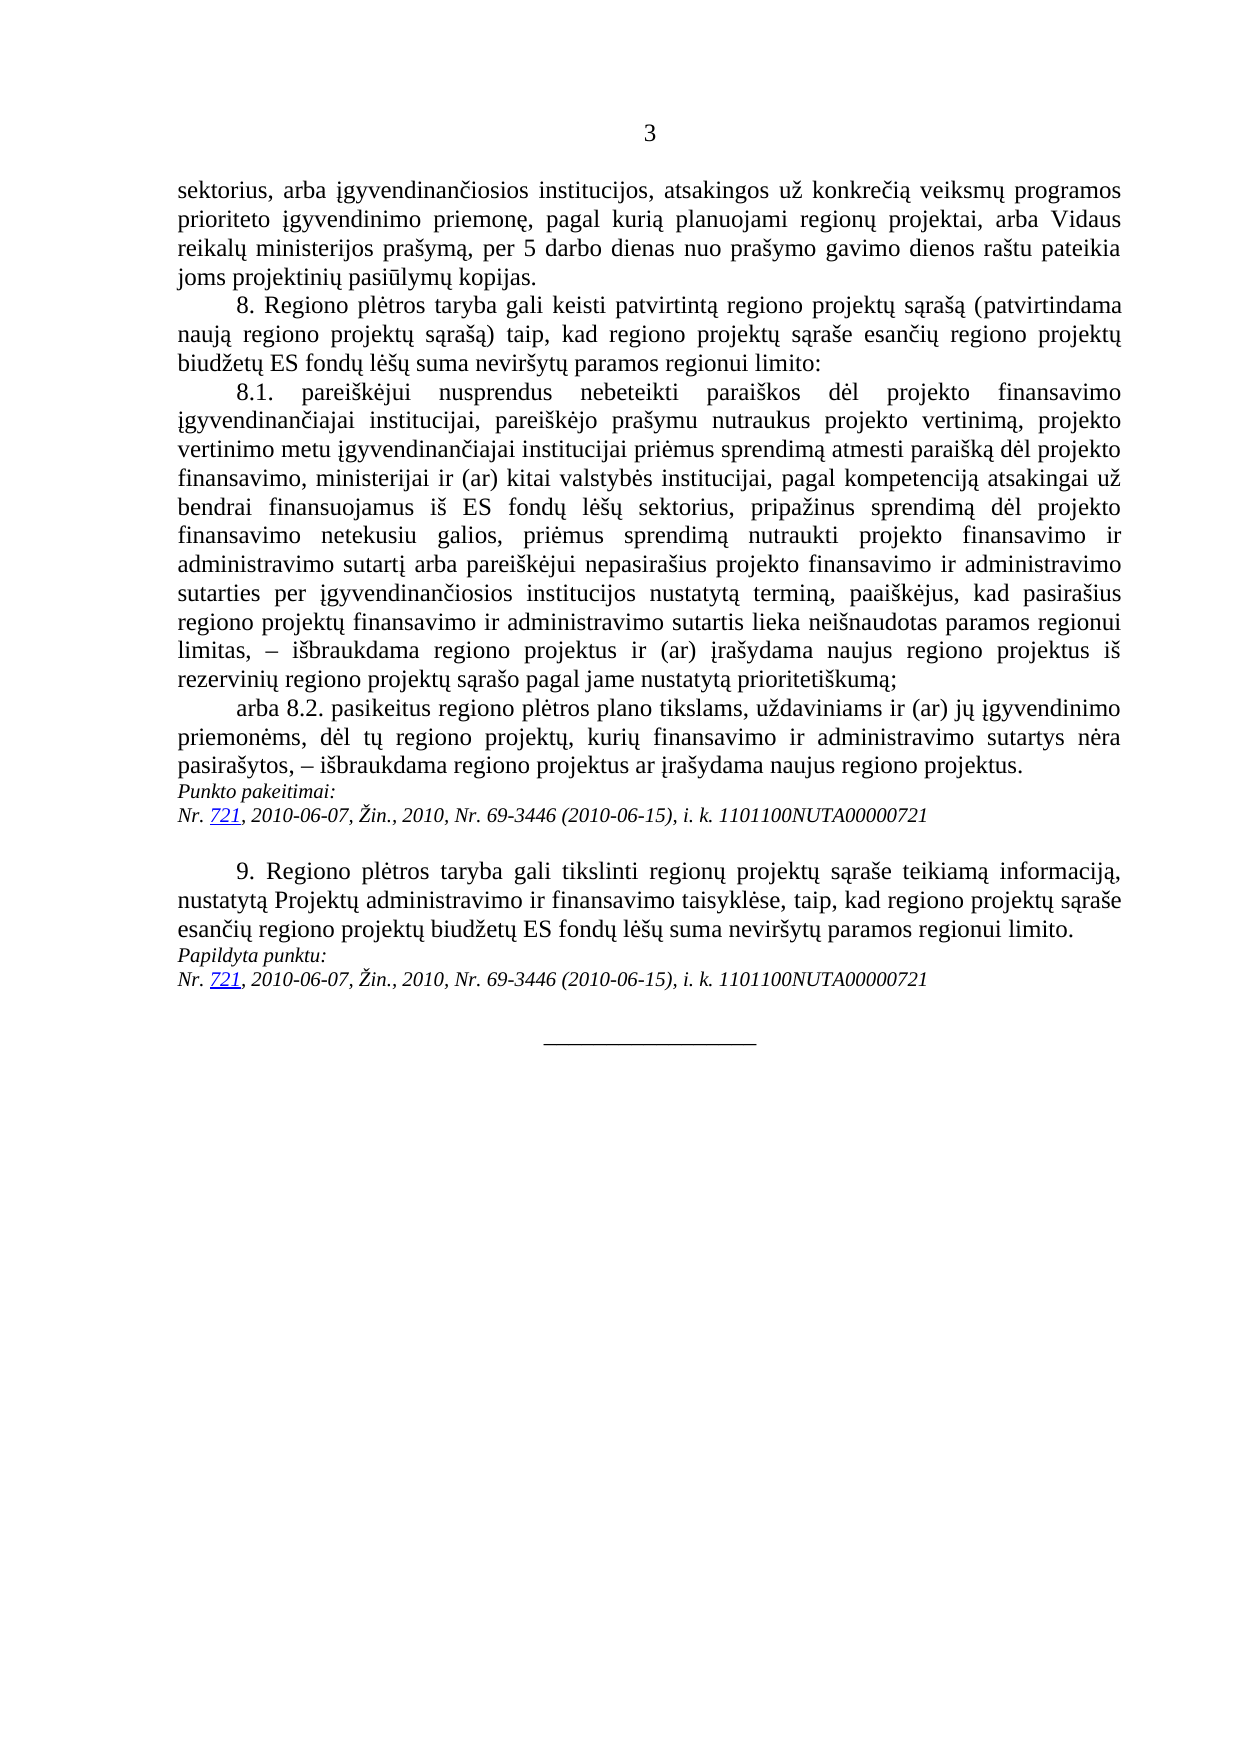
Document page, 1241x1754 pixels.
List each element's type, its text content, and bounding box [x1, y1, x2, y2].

text sektorius, arba įgyvendinančiosios institucijos, atsakingos už konkrečią veiksmų programos prioriteto įgyvendinimo priemonę, pagal kurią planuojami regionų projektai, arba Vidaus reikalų ministerijos prašymą, per 5 darbo dienas nuo prašymo gavimo dienos raštu pateikia joms projektinių pasiūlymų kopijas. [177, 176, 1122, 291]
text Nr. 721, 2010-06-07, Žin., 2010, Nr. 69-3446 (2010-06-15), i. k. 1101100NUTA00000721 [177, 803, 1122, 827]
text 8.1. pareiškėjui nusprendus nebeteikti paraiškos dėl projekto finansavimo įgyvendinančiajai institucijai, pareiškėjo prašymu nutraukus projekto vertinimą, projekto vertinimo metu įgyvendinančiajai institucijai priėmus sprendimą atmesti paraišką dėl projekto finansavimo, ministerijai ir (ar) kitai valstybės institucijai, pagal kompetenciją atsakingai už bendrai finansuojamus iš ES fondų lėšų sektorius, pripažinus sprendimą dėl projekto finansavimo netekusiu galios, priėmus sprendimą nutraukti projekto finansavimo ir administravimo sutartį arba pareiškėjui nepasirašius projekto finansavimo ir administravimo sutarties per įgyvendinančiosios institucijos nustatytą terminą, paaiškėjus, kad pasirašius regiono projektų finansavimo ir administravimo sutartis lieka neišnaudotas paramos regionui limitas, – išbraukdama regiono projektus ir (ar) įrašydama naujus regiono projektus iš rezervinių regiono projektų sąrašo pagal jame nustatytą prioritetiškumą; [177, 377, 1122, 693]
text _________________ [177, 1019, 1122, 1048]
text arba 8.2. pasikeitus regiono plėtros plano tikslams, uždaviniams ir (ar) jų įgyvendinimo priemonėms, dėl tų regiono projektų, kurių finansavimo ir administravimo sutartys nėra pasirašytos, – išbraukdama regiono projektus ar įrašydama naujus regiono projektus. [177, 693, 1122, 779]
text Punkto pakeitimai: [177, 779, 1122, 803]
text 8. Regiono plėtros taryba gali keisti patvirtintą regiono projektų sąrašą (patvirtindama naują regiono projektų sąrašą) taip, kad regiono projektų sąraše esančių regiono projektų biudžetų ES fondų lėšų suma neviršytų paramos regionui limito: [177, 291, 1122, 377]
text Nr. 721, 2010-06-07, Žin., 2010, Nr. 69-3446 (2010-06-15), i. k. 1101100NUTA00000721 [177, 967, 1122, 991]
text 9. Regiono plėtros taryba gali tikslinti regionų projektų sąraše teikiamą informaciją, nustatytą Projektų administravimo ir finansavimo taisyklėse, taip, kad regiono projektų sąraše esančių regiono projektų biudžetų ES fondų lėšų suma neviršytų paramos regionui limito. [177, 856, 1122, 942]
text Papildyta punktu: [177, 942, 1122, 967]
